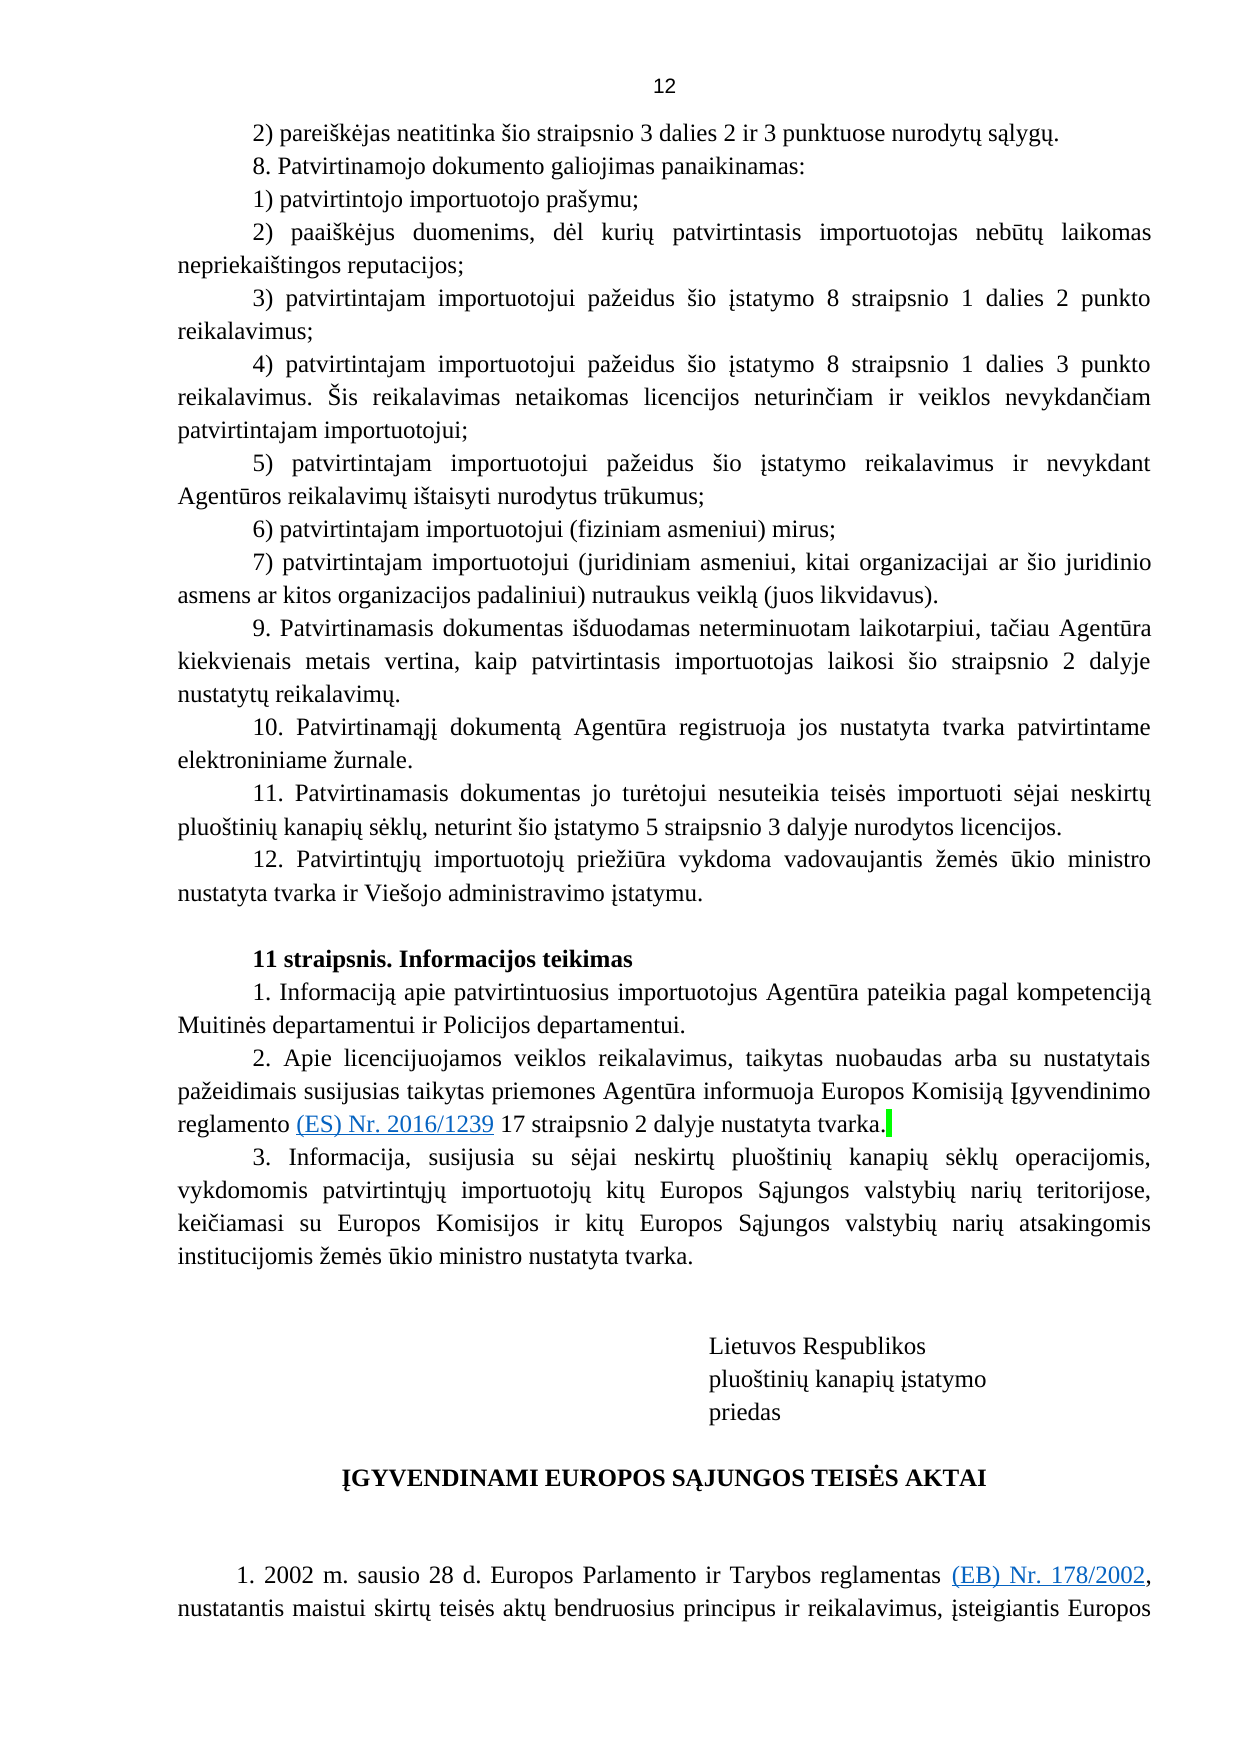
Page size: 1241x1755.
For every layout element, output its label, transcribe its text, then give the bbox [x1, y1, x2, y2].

text 2. Apie licencijuojamos veiklos reikalavimus, taikytas nuobaudas arba su nustatytais pažeidimais susijusias taikytas priemones Agentūra informuoja Europos Komisiją Įgyvendinimo reglamento (ES) Nr. 2016/1239 17 straipsnio 2 dalyje nustatyta tvarka. [177, 1043, 1152, 1137]
text 12. Patvirtintųjų importuotojų priežiūra vykdoma vadovaujantis žemės ūkio ministro nustatyta tvarka ir Viešojo administravimo įstatymu. [177, 844, 1152, 906]
text pluoštinių kanapių įstatymo [709, 1364, 1152, 1393]
text 11. Patvirtinamasis dokumentas jo turėtojui nesuteikia teisės importuoti sėjai neskirtų pluoštinių kanapių sėklų, neturint šio įstatymo 5 straipsnio 3 dalyje nurodytos licencijos. [177, 778, 1152, 840]
text 9. Patvirtinamasis dokumentas išduodamas neterminuotam laikotarpiui, tačiau Agentūra kiekvienais metais vertina, kaip patvirtintasis importuotojas laikosi šio straipsnio 2 dalyje nustatytų reikalavimų. [177, 613, 1152, 708]
text 8. Patvirtinamojo dokumento galiojimas panaikinamas: [177, 151, 1152, 180]
text 7) patvirtintajam importuotojui (juridiniam asmeniui, kitai organizacijai ar šio juridinio asmens ar kitos organizacijos padaliniui) nutraukus veiklą (juos likvidavus). [177, 547, 1152, 609]
text Lietuvos Respublikos [709, 1331, 1152, 1360]
text 1. 2002 m. sausio 28 d. Europos Parlamento ir Tarybos reglamentas (EB) Nr. 178/2002, nustatantis maistui skirtų teisės aktų bendruosius principus ir reikalavimus, įsteigiantis Europos [177, 1560, 1152, 1621]
text 11 straipsnis. Informacijos teikimas [177, 944, 1152, 972]
text priedas [709, 1397, 1152, 1426]
text 1. Informaciją apie patvirtintuosius importuotojus Agentūra pateikia pagal kompetenciją Muitinės departamentui ir Policijos departamentui. [177, 977, 1152, 1038]
text 1) patvirtintojo importuotojo prašymu; [177, 184, 1152, 213]
text 2) pareiškėjas neatitinka šio straipsnio 3 dalies 2 ir 3 punktuose nurodytų sąlygų. [177, 118, 1152, 147]
text ĮGYVENDINAMI EUROPOS SĄJUNGOS TEISĖS AKTAI [177, 1463, 1152, 1492]
text 5) patvirtintajam importuotojui pažeidus šio įstatymo reikalavimus ir nevykdant Agentūros reikalavimų ištaisyti nurodytus trūkumus; [177, 448, 1152, 510]
text 10. Patvirtinamąjį dokumentą Agentūra registruoja jos nustatyta tvarka patvirtintame elektroniniame žurnale. [177, 712, 1152, 774]
text 3) patvirtintajam importuotojui pažeidus šio įstatymo 8 straipsnio 1 dalies 2 punkto reikalavimus; [177, 283, 1152, 345]
text 4) patvirtintajam importuotojui pažeidus šio įstatymo 8 straipsnio 1 dalies 3 punkto reikalavimus. Šis reikalavimas netaikomas licencijos neturinčiam ir veiklos nevykdančiam patvirtintajam importuotojui; [177, 349, 1152, 444]
text 2) paaiškėjus duomenims, dėl kurių patvirtintasis importuotojas nebūtų laikomas nepriekaištingos reputacijos; [177, 217, 1152, 279]
text 3. Informacija, susijusia su sėjai neskirtų pluoštinių kanapių sėklų operacijomis, vykdomomis patvirtintųjų importuotojų kitų Europos Sąjungos valstybių narių teritorijose, keičiamasi su Europos Komisijos ir kitų Europos Sąjungos valstybių narių atsakingomis institucijomis žemės ūkio ministro nustatyta tvarka. [177, 1142, 1152, 1269]
text 6) patvirtintajam importuotojui (fiziniam asmeniui) mirus; [177, 514, 1152, 543]
